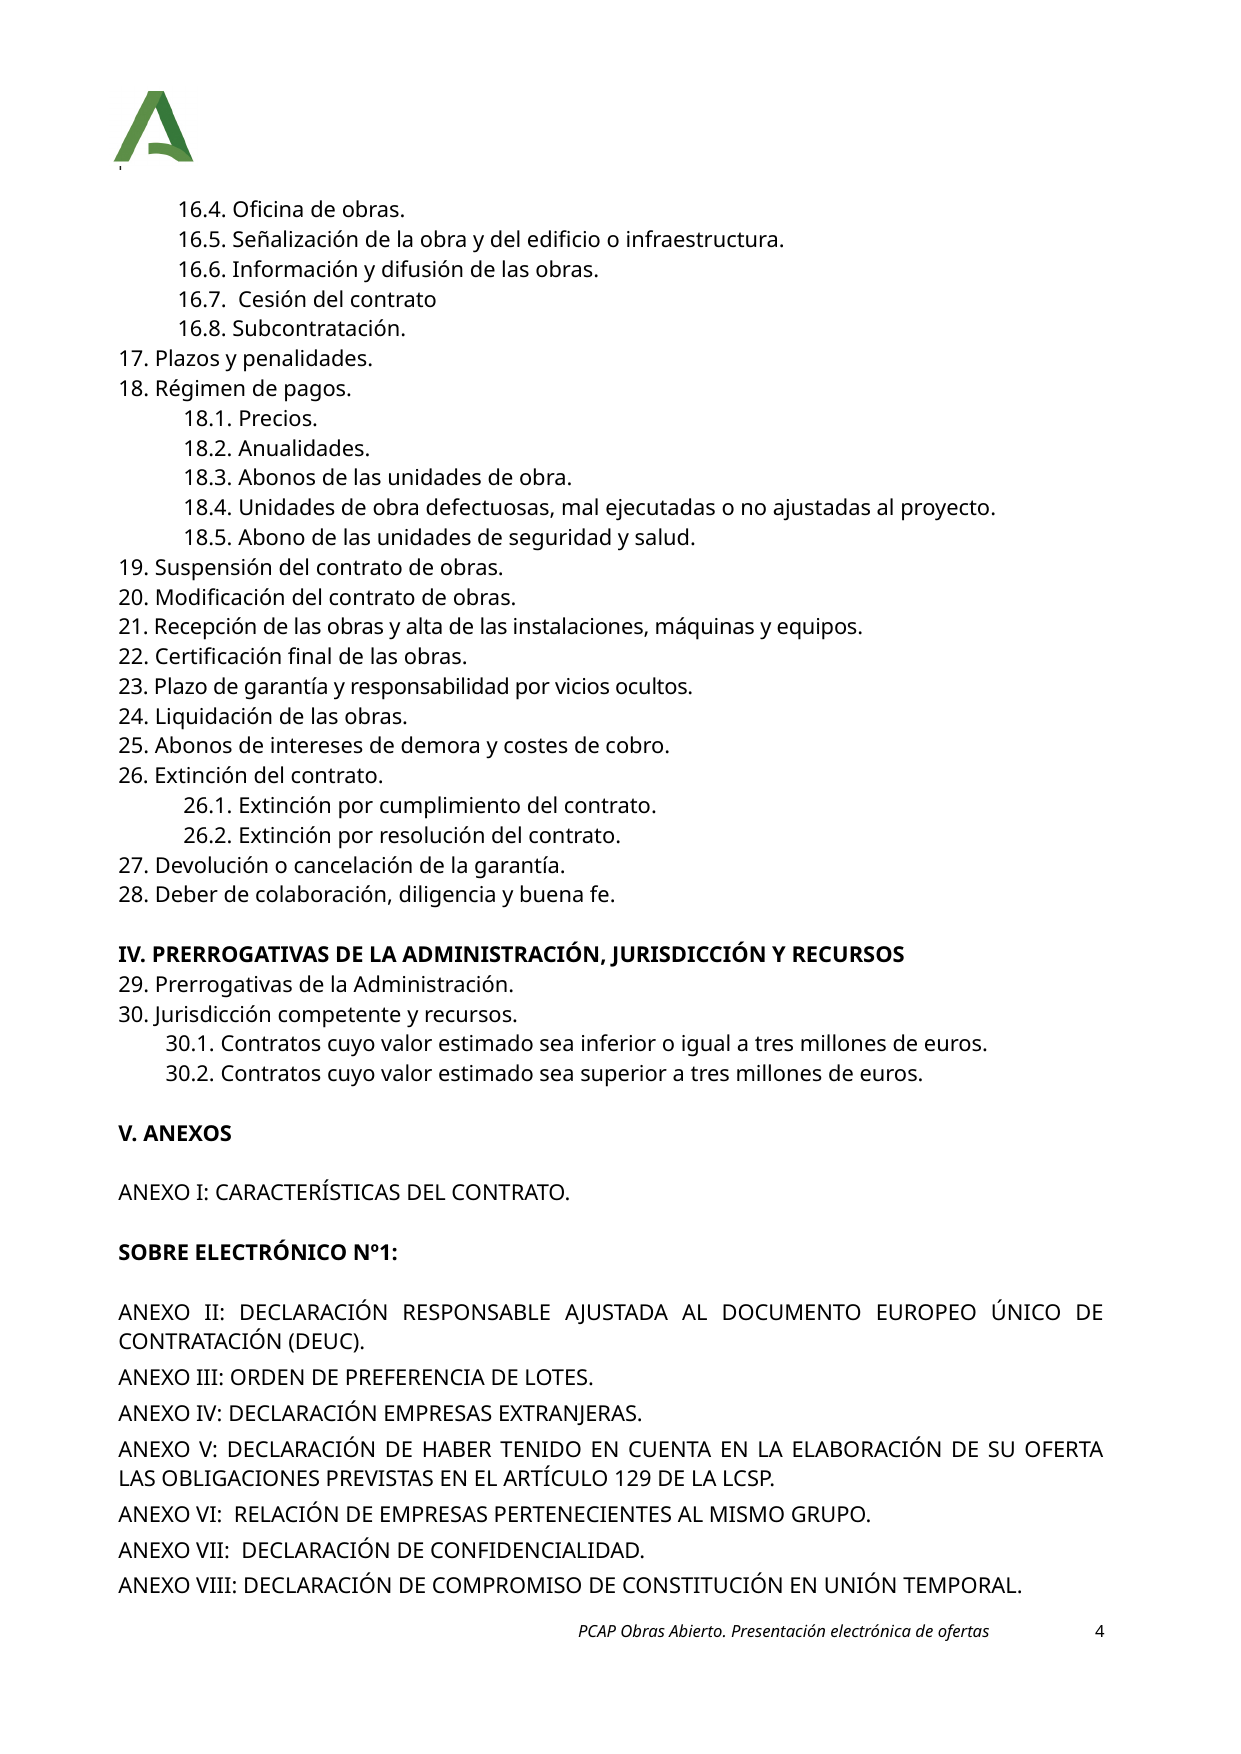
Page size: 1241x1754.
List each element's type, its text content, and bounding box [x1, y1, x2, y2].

text ANEXO V: DECLARACIÓN DE HABER TENIDO EN CUENTA EN LA ELABORACIÓN DE SU OFERTA LAS OBLIGACIONES PREVISTAS EN EL ARTÍCULO 129 DE LA LCSP. [118, 1433, 1104, 1493]
text 17. Plazos y penalidades. [118, 343, 1104, 373]
text 28. Deber de colaboración, diligencia y buena fe. [118, 879, 1104, 909]
text 30.2. Contratos cuyo valor estimado sea superior a tres millones de euros. [118, 1058, 1104, 1088]
text 26.1. Extinción por cumplimiento del contrato. [183, 790, 1104, 820]
text 21. Recepción de las obras y alta de las instalaciones, máquinas y equipos. [118, 611, 1104, 641]
text 19. Suspensión del contrato de obras. [118, 552, 1104, 582]
text 23. Plazo de garantía y responsabilidad por vicios ocultos. [118, 671, 1104, 701]
text 18.4. Unidades de obra defectuosas, mal ejecutadas o no ajustadas al proyecto. [183, 492, 1104, 522]
text 26. Extinción del contrato. [118, 760, 1104, 790]
text 20. Modificación del contrato de obras. [118, 582, 1104, 611]
text 18.3. Abonos de las unidades de obra. [183, 462, 1104, 492]
text 30. Jurisdicción competente y recursos. [118, 999, 1104, 1028]
text 26.2. Extinción por resolución del contrato. [183, 820, 1104, 850]
text 18.5. Abono de las unidades de seguridad y salud. [183, 522, 1104, 552]
text ANEXO I: CARACTERÍSTICAS DEL CONTRATO. [118, 1177, 1104, 1207]
text 25. Abonos de intereses de demora y costes de cobro. [118, 731, 1104, 760]
text 16.5. Señalización de la obra y del edificio o infraestructura. [177, 224, 1104, 254]
text 18.1. Precios. [183, 403, 1104, 433]
text 29. Prerrogativas de la Administración. [118, 969, 1104, 999]
text 30.1. Contratos cuyo valor estimado sea inferior o igual a tres millones de euros. [118, 1028, 1104, 1058]
text ANEXO IV: DECLARACIÓN EMPRESAS EXTRANJERAS. [118, 1398, 1104, 1428]
text 27. Devolución o cancelación de la garantía. [118, 850, 1104, 879]
text ANEXO VII: DECLARACIÓN DE CONFIDENCIALIDAD. [118, 1535, 1104, 1564]
text 16.4. Oficina de obras. [177, 194, 1104, 224]
text 24. Liquidación de las obras. [118, 701, 1104, 731]
text 22. Certificación final de las obras. [118, 641, 1104, 671]
text SOBRE ELECTRÓNICO Nº1: [118, 1237, 1104, 1267]
text 16.8. Subcontratación. [177, 313, 1104, 343]
text 16.7. Cesión del contrato [177, 284, 1104, 313]
text ANEXO III: ORDEN DE PREFERENCIA DE LOTES. [118, 1362, 1104, 1392]
text 18.2. Anualidades. [183, 433, 1104, 462]
picture [109, 86, 198, 166]
text ANEXO VIII: DECLARACIÓN DE COMPROMISO DE CONSTITUCIÓN EN UNIÓN TEMPORAL. [118, 1571, 1104, 1600]
text 16.6. Información y difusión de las obras. [177, 254, 1104, 284]
text ANEXO VI: RELACIÓN DE EMPRESAS PERTENECIENTES AL MISMO GRUPO. [118, 1499, 1104, 1529]
text 18. Régimen de pagos. [118, 373, 1104, 403]
text IV. PRERROGATIVAS DE LA ADMINISTRACIÓN, JURISDICCIÓN Y RECURSOS [118, 939, 1104, 969]
text V. ANEXOS [118, 1118, 1104, 1148]
text ANEXO II: DECLARACIÓN RESPONSABLE AJUSTADA AL DOCUMENTO EUROPEO ÚNICO DE CONTRATACIÓN (DEUC). [118, 1297, 1104, 1356]
